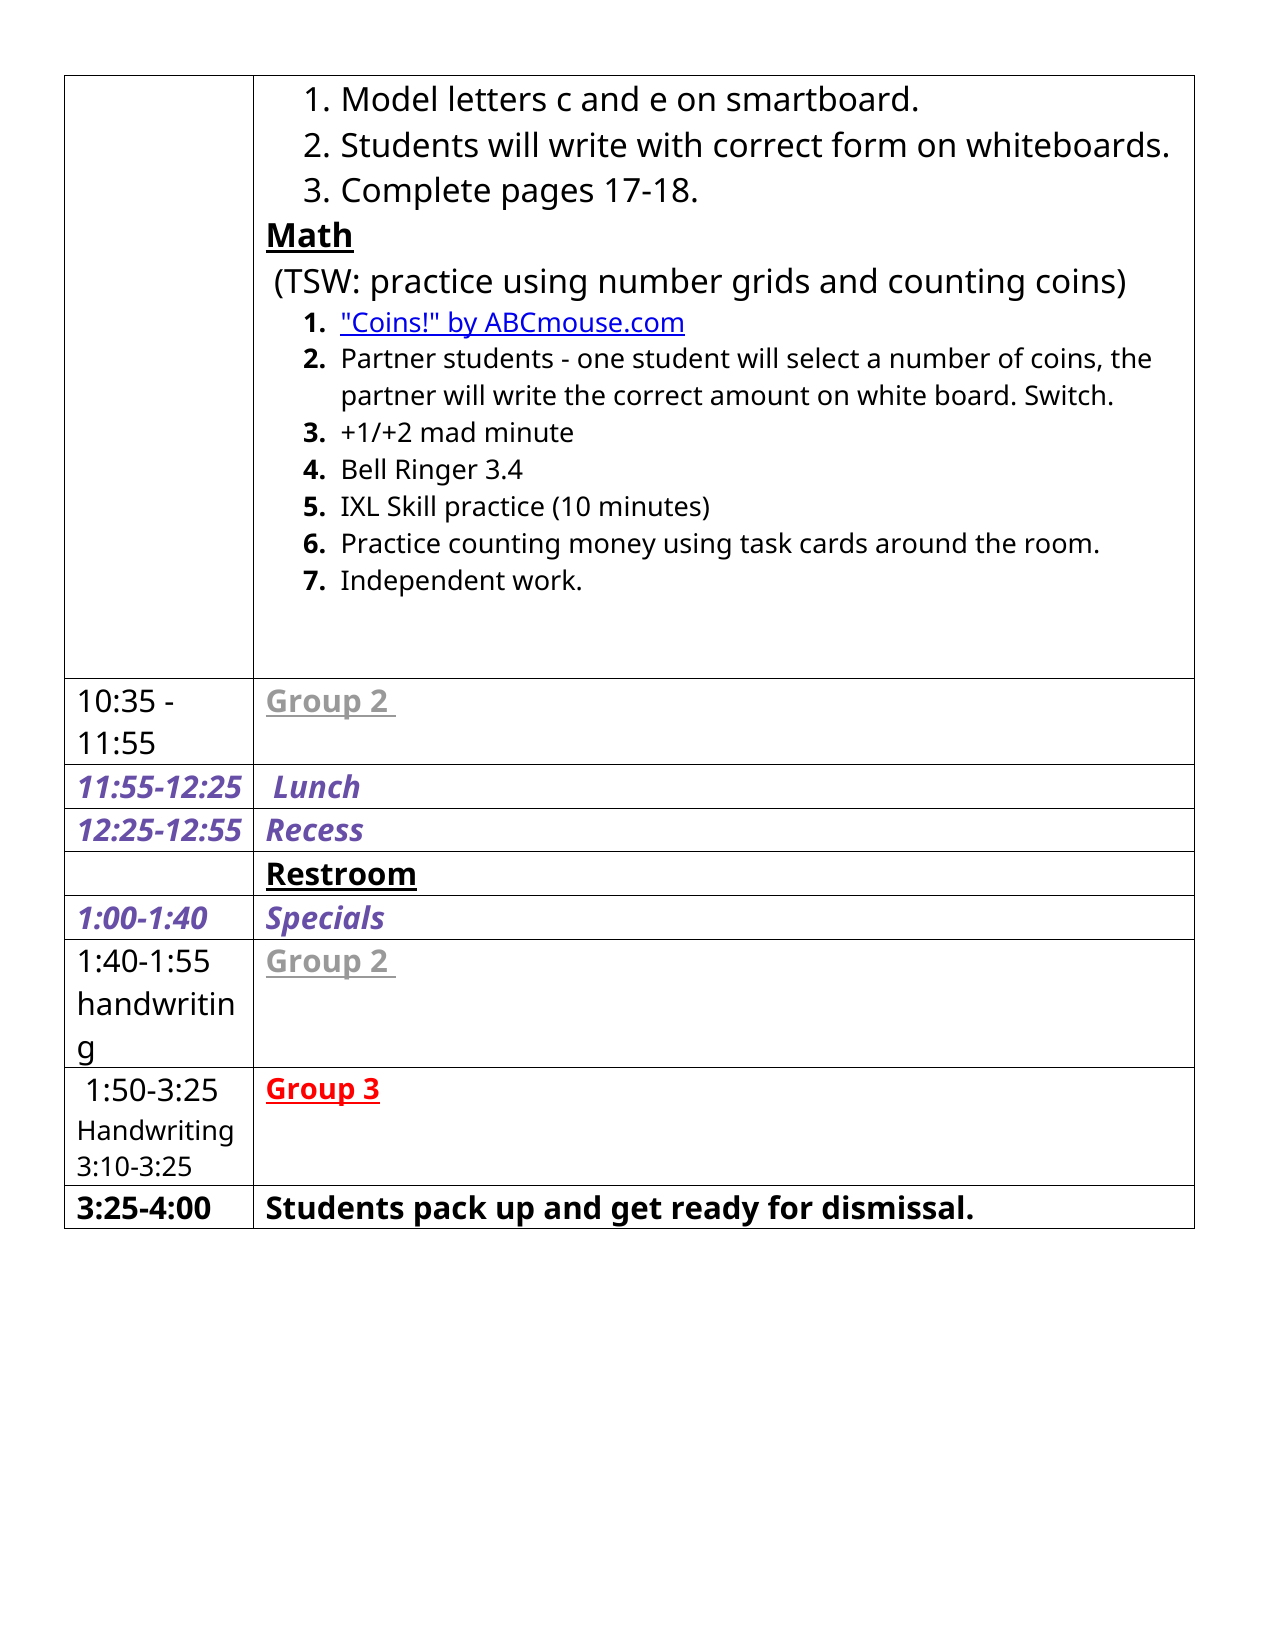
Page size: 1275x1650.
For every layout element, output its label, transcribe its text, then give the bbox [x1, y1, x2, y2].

table_cell 12:25-12:55 [65, 809, 253, 851]
table_cell Group 1 Handwriting Model letters c and e on smartboard. Students will write with correct form on whiteboards. Complete pages 17-18. Math (TSW: practice using number grids and counting coins) "Coins!" by ABCmouse.com Partner students - one student will select a number of coins, the partner will write the correct amount on white board. Switch. +1/+2 mad minute Bell Ringer 3.4 IXL Skill practice (10 minutes) Practice counting money using task cards around the room. Independent work. [254, 76, 1194, 677]
table_cell Recess [254, 809, 1194, 851]
table_cell 1:50-3:25 Handwriting 3:10-3:25 [65, 1068, 253, 1185]
table_cell 11:55-12:25 [65, 765, 253, 807]
table_cell Group 2 [254, 679, 1194, 764]
table_cell Students pack up and get ready for dismissal. [254, 1186, 1194, 1228]
table_cell Restroom [254, 852, 1194, 895]
table_cell 10:35 -11:55 [65, 679, 253, 764]
table_cell 1:40-1:55 handwriting [65, 940, 253, 1067]
table_cell 3:25-4:00 [65, 1186, 253, 1228]
table_cell Group 2 [254, 940, 1194, 1067]
table_cell Lunch [254, 765, 1194, 807]
table_cell Group 3 [254, 1068, 1194, 1185]
table_cell Specials [254, 896, 1194, 938]
table_cell [65, 76, 253, 677]
table_cell [65, 852, 253, 895]
table_cell 1:00-1:40 [65, 896, 253, 938]
